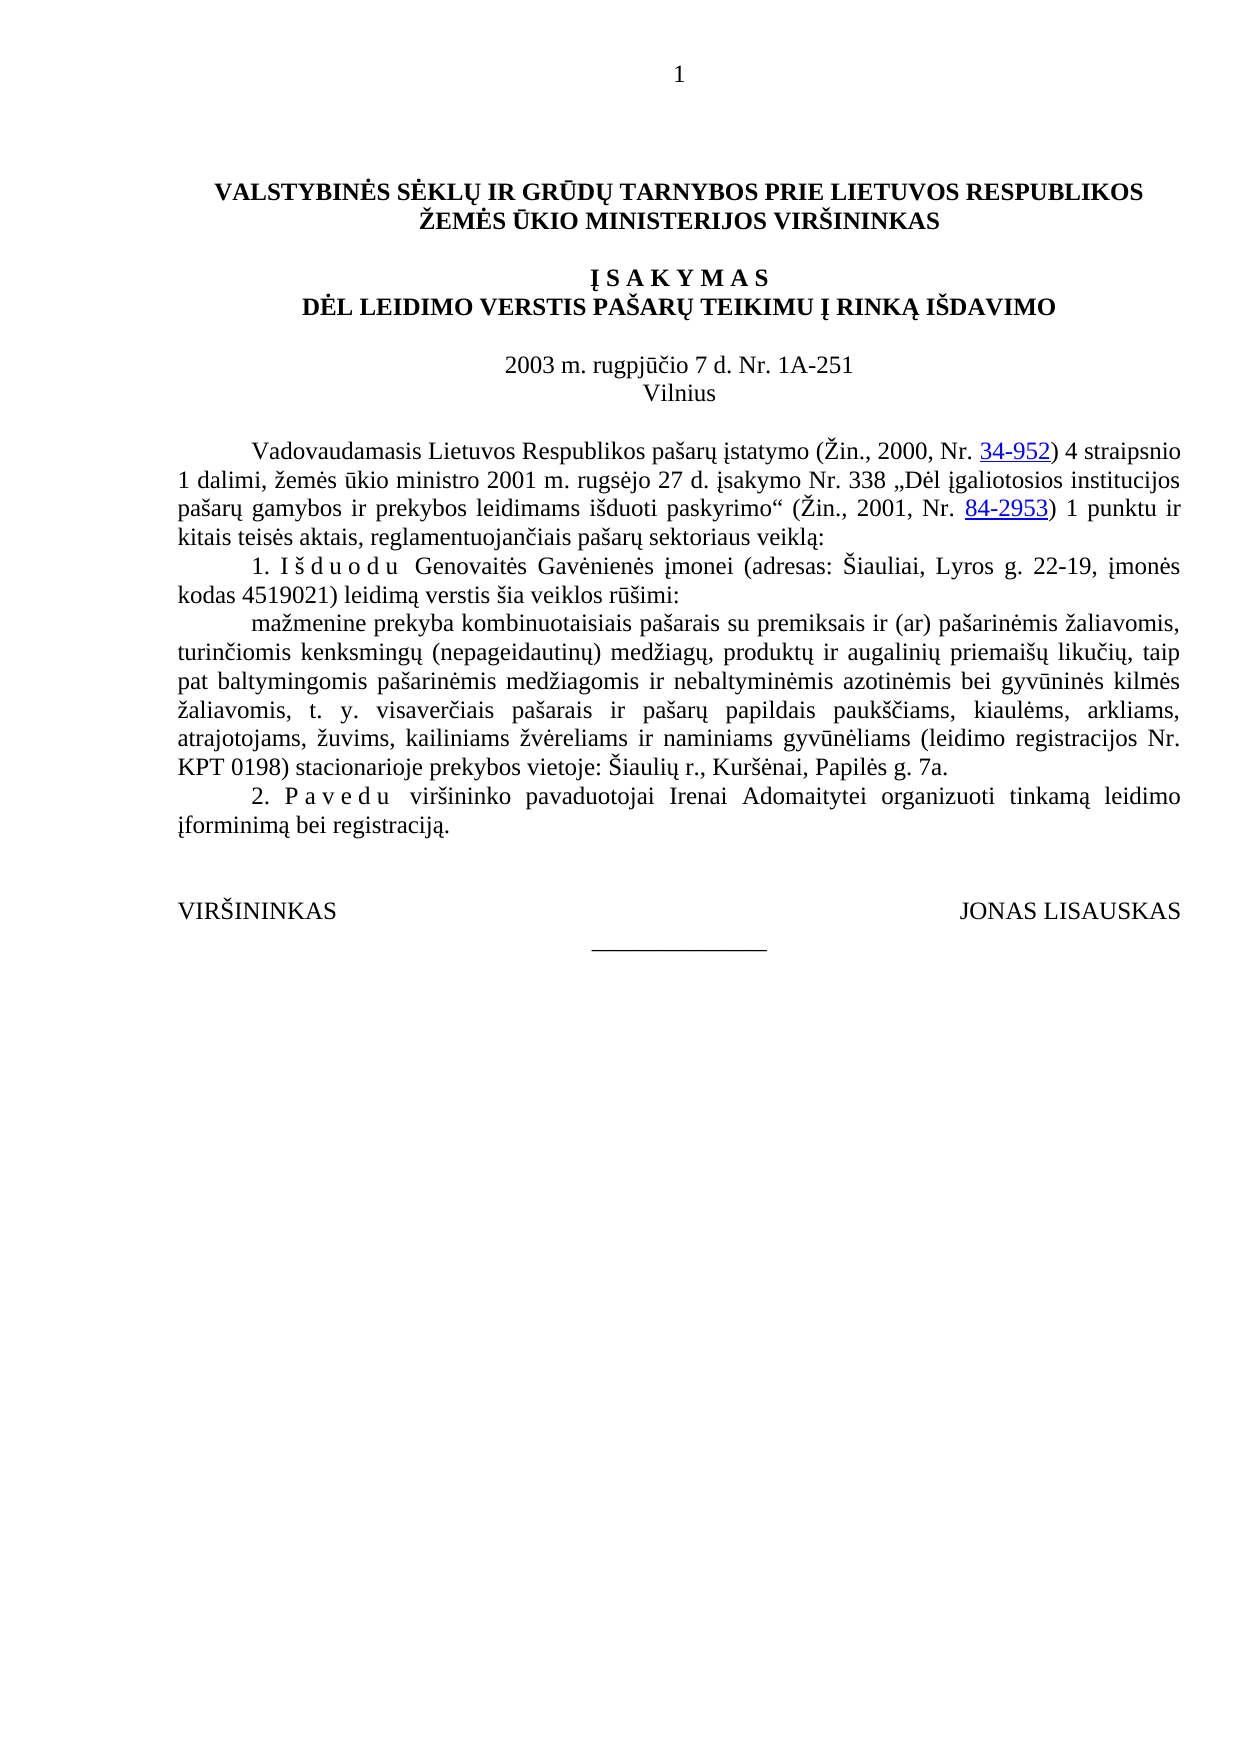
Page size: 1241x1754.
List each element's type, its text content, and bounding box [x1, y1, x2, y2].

text Į S A K Y M A S [177, 263, 1181, 292]
text 2. Pavedu viršininko pavaduotojai Irenai Adomaitytei organizuoti tinkamą leidimo įforminimą bei registraciją. [177, 781, 1181, 838]
text 1. Išduodu Genovaitės Gavėnienės įmonei (adresas: Šiauliai, Lyros g. 22-19, įmonės kodas 4519021) leidimą verstis šia veiklos rūšimi: [177, 551, 1181, 608]
text Vadovaudamasis Lietuvos Respublikos pašarų įstatymo (Žin., 2000, Nr. 34-952) 4 straipsnio 1 dalimi, žemės ūkio ministro 2001 m. rugsėjo 27 d. įsakymo Nr. 338 „Dėl įgaliotosios institucijos pašarų gamybos ir prekybos leidimams išduoti paskyrimo“ (Žin., 2001, Nr. 84-2953) 1 punktu ir kitais teisės aktais, reglamentuojančiais pašarų sektoriaus veiklą: [177, 436, 1181, 551]
text ______________ [177, 925, 1181, 953]
text DĖL LEIDIMO VERSTIS PAŠARŲ TEIKIMU Į RINKĄ IŠDAVIMO [177, 292, 1181, 321]
text VIRŠININKAS JONAS LISAUSKAS [177, 896, 1181, 925]
text 2003 m. rugpjūčio 7 d. Nr. 1A-251 [177, 350, 1181, 378]
text mažmenine prekyba kombinuotaisiais pašarais su premiksais ir (ar) pašarinėmis žaliavomis, turinčiomis kenksmingų (nepageidautinų) medžiagų, produktų ir augalinių priemaišų likučių, taip pat baltymingomis pašarinėmis medžiagomis ir nebaltyminėmis azotinėmis bei gyvūninės kilmės žaliavomis, t. y. visaverčiais pašarais ir pašarų papildais paukščiams, kiaulėms, arkliams, atrajotojams, žuvims, kailiniams žvėreliams ir naminiams gyvūnėliams (leidimo registracijos Nr. KPT 0198) stacionarioje prekybos vietoje: Šiaulių r., Kuršėnai, Papilės g. 7a. [177, 608, 1181, 781]
text VALSTYBINĖS SĖKLŲ IR GRŪDŲ TARNYBOS PRIE LIETUVOS RESPUBLIKOS ŽEMĖS ŪKIO MINISTERIJOS VIRŠININKAS [177, 177, 1181, 235]
text Vilnius [177, 378, 1181, 407]
